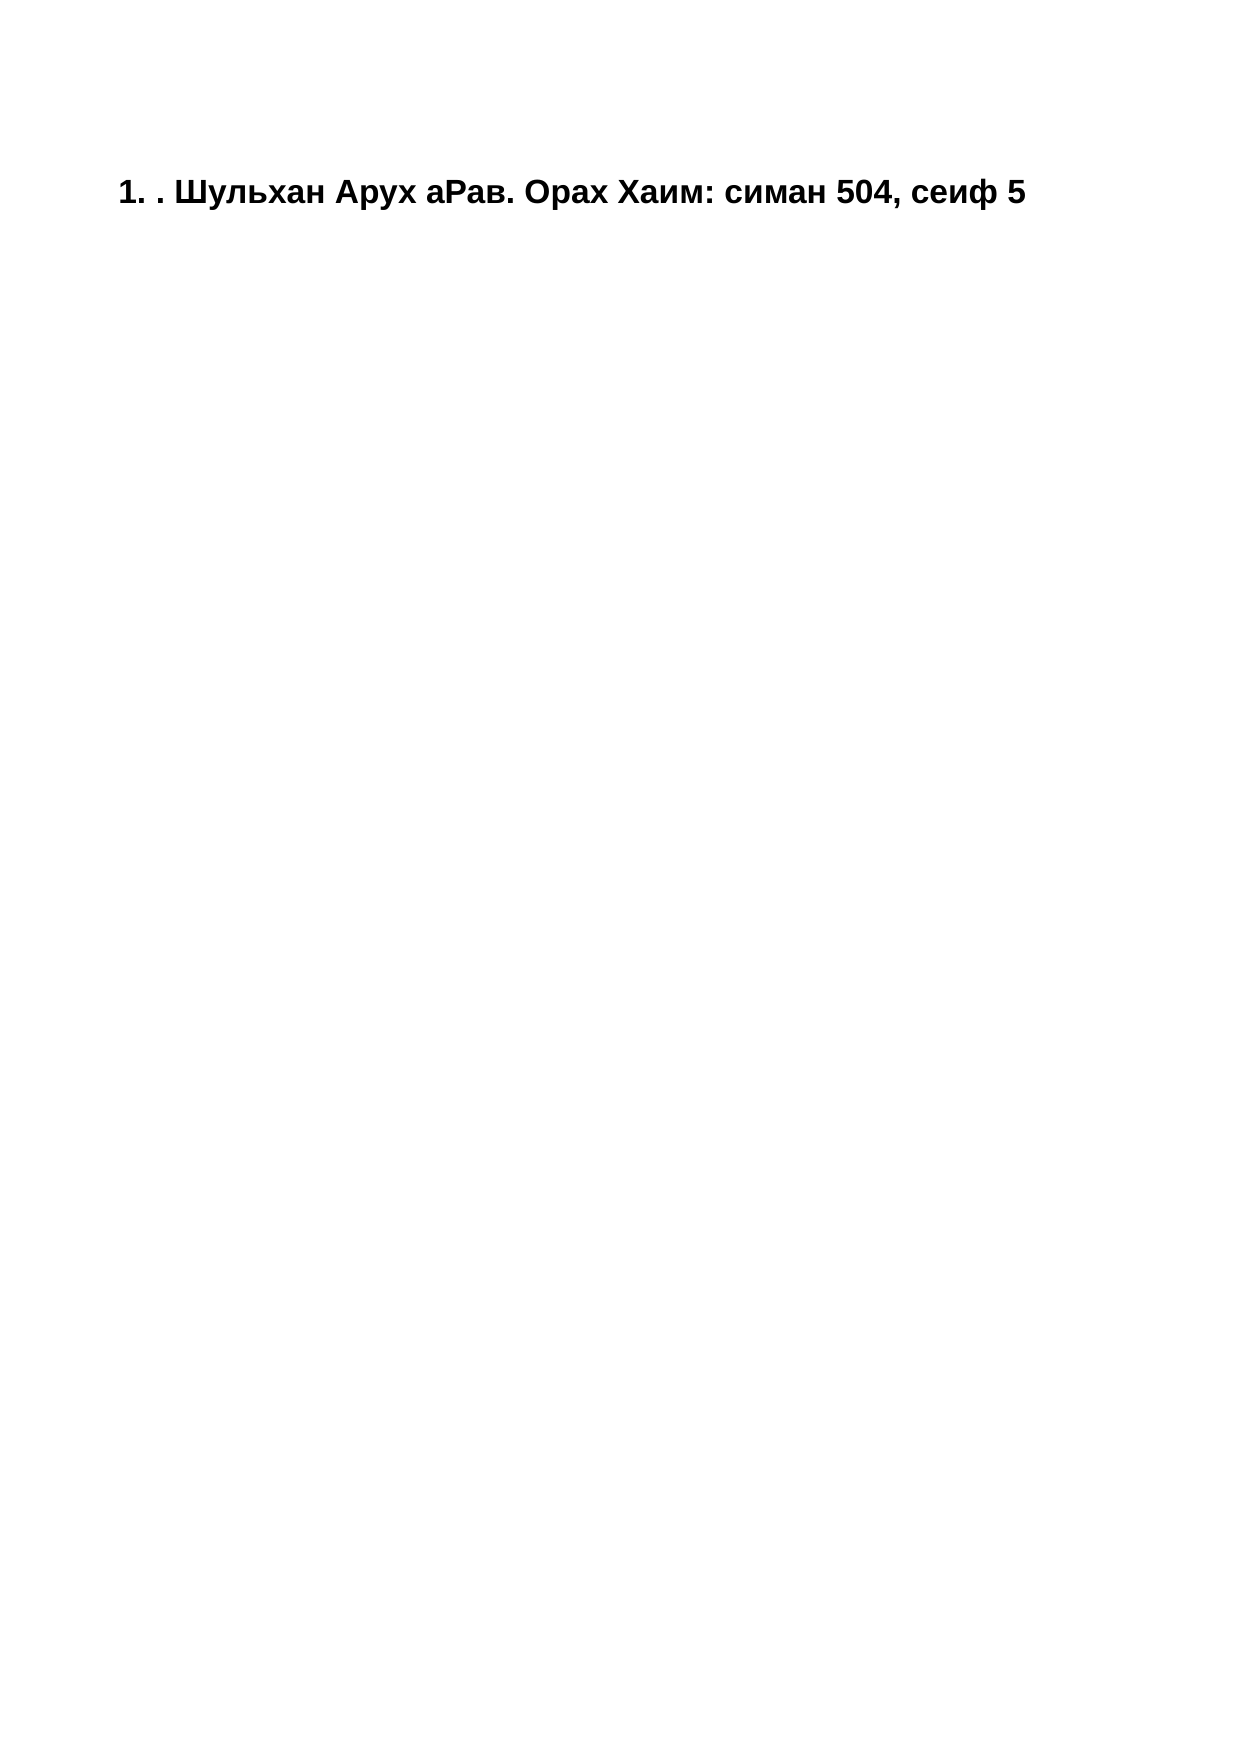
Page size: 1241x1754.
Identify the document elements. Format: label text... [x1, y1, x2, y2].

subtitle . Шульхан Арух аРав. Орах Хаим: симан 504, сеиф 5 [118, 147, 1122, 176]
